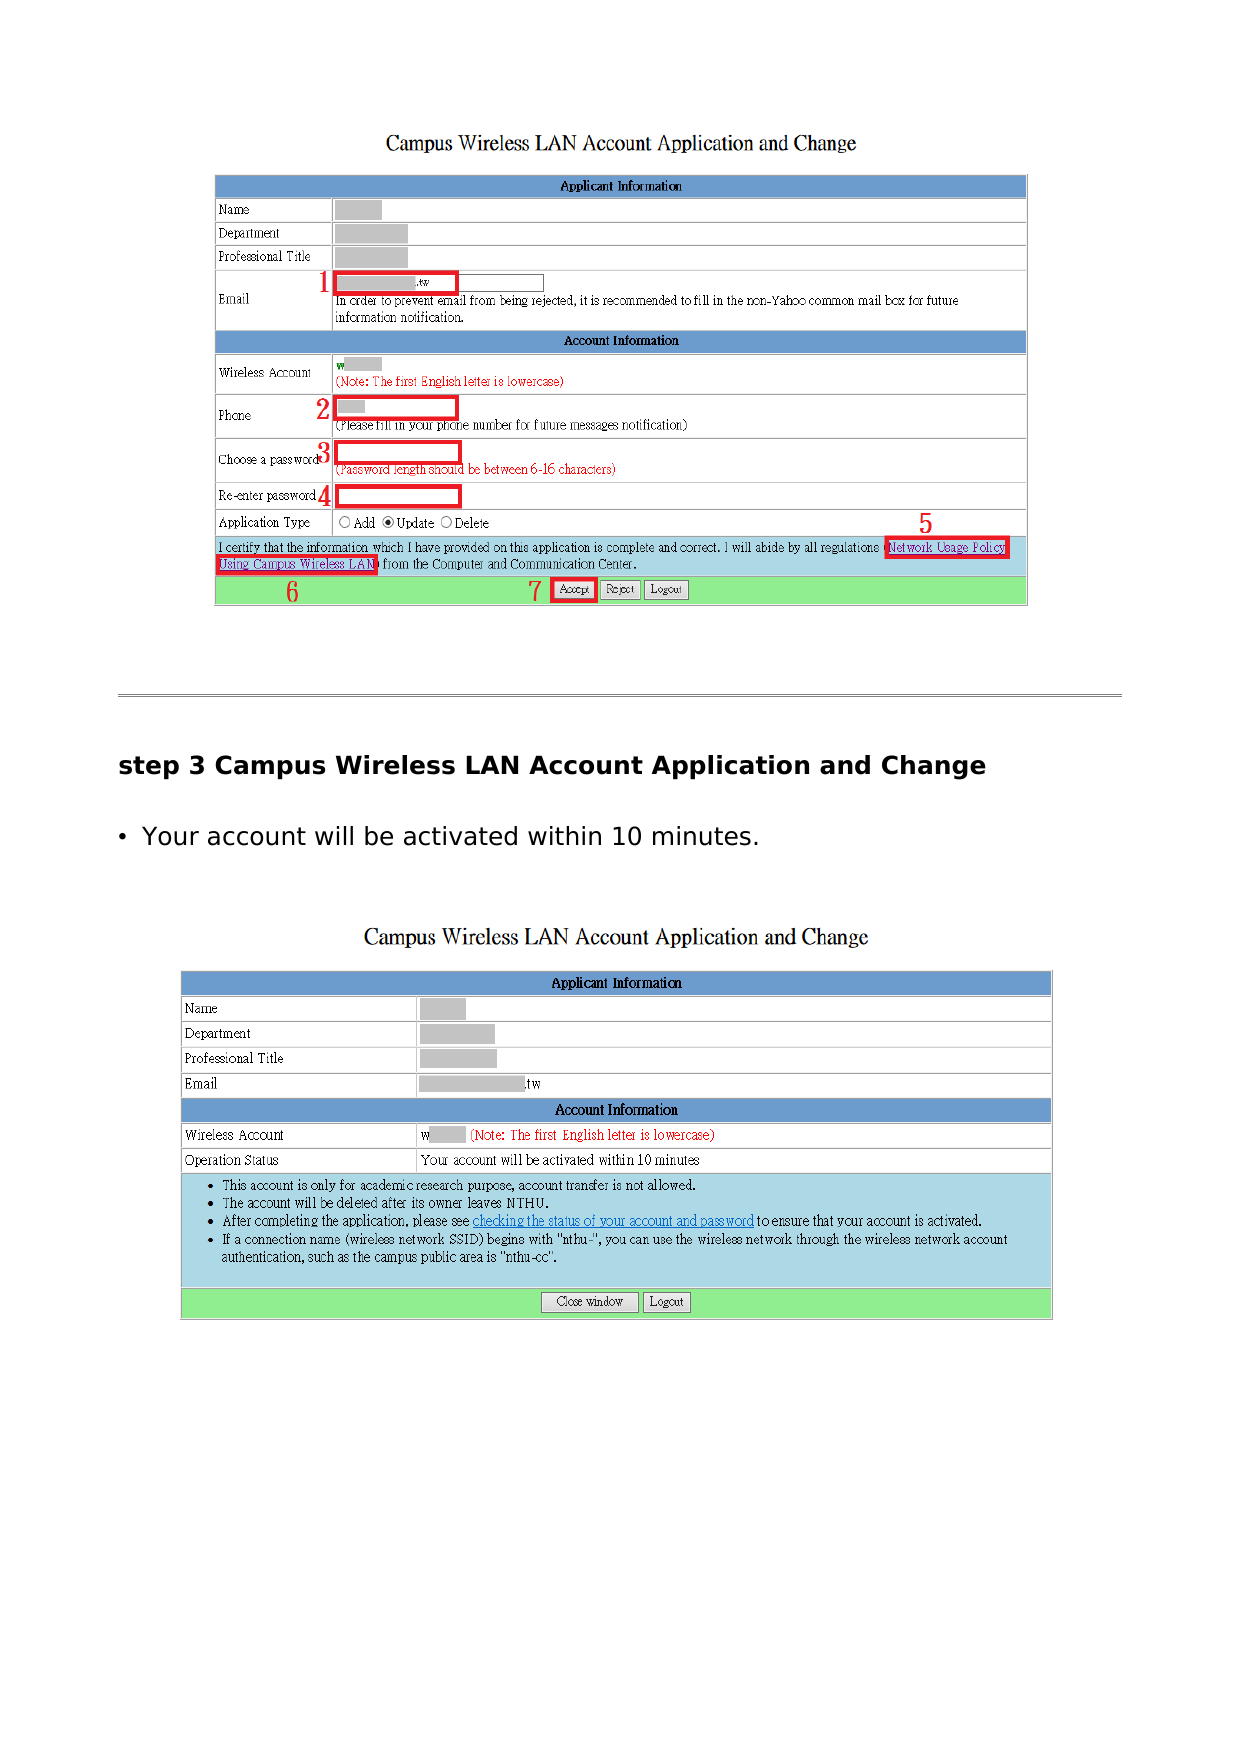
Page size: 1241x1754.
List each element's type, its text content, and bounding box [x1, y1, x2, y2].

subtitle step 3 Campus Wireless LAN Account Application and Change [118, 751, 1122, 780]
list Your account will be activated within 10 minutes. [118, 822, 1122, 881]
picture [118, 118, 1123, 668]
picture [118, 910, 1123, 1364]
